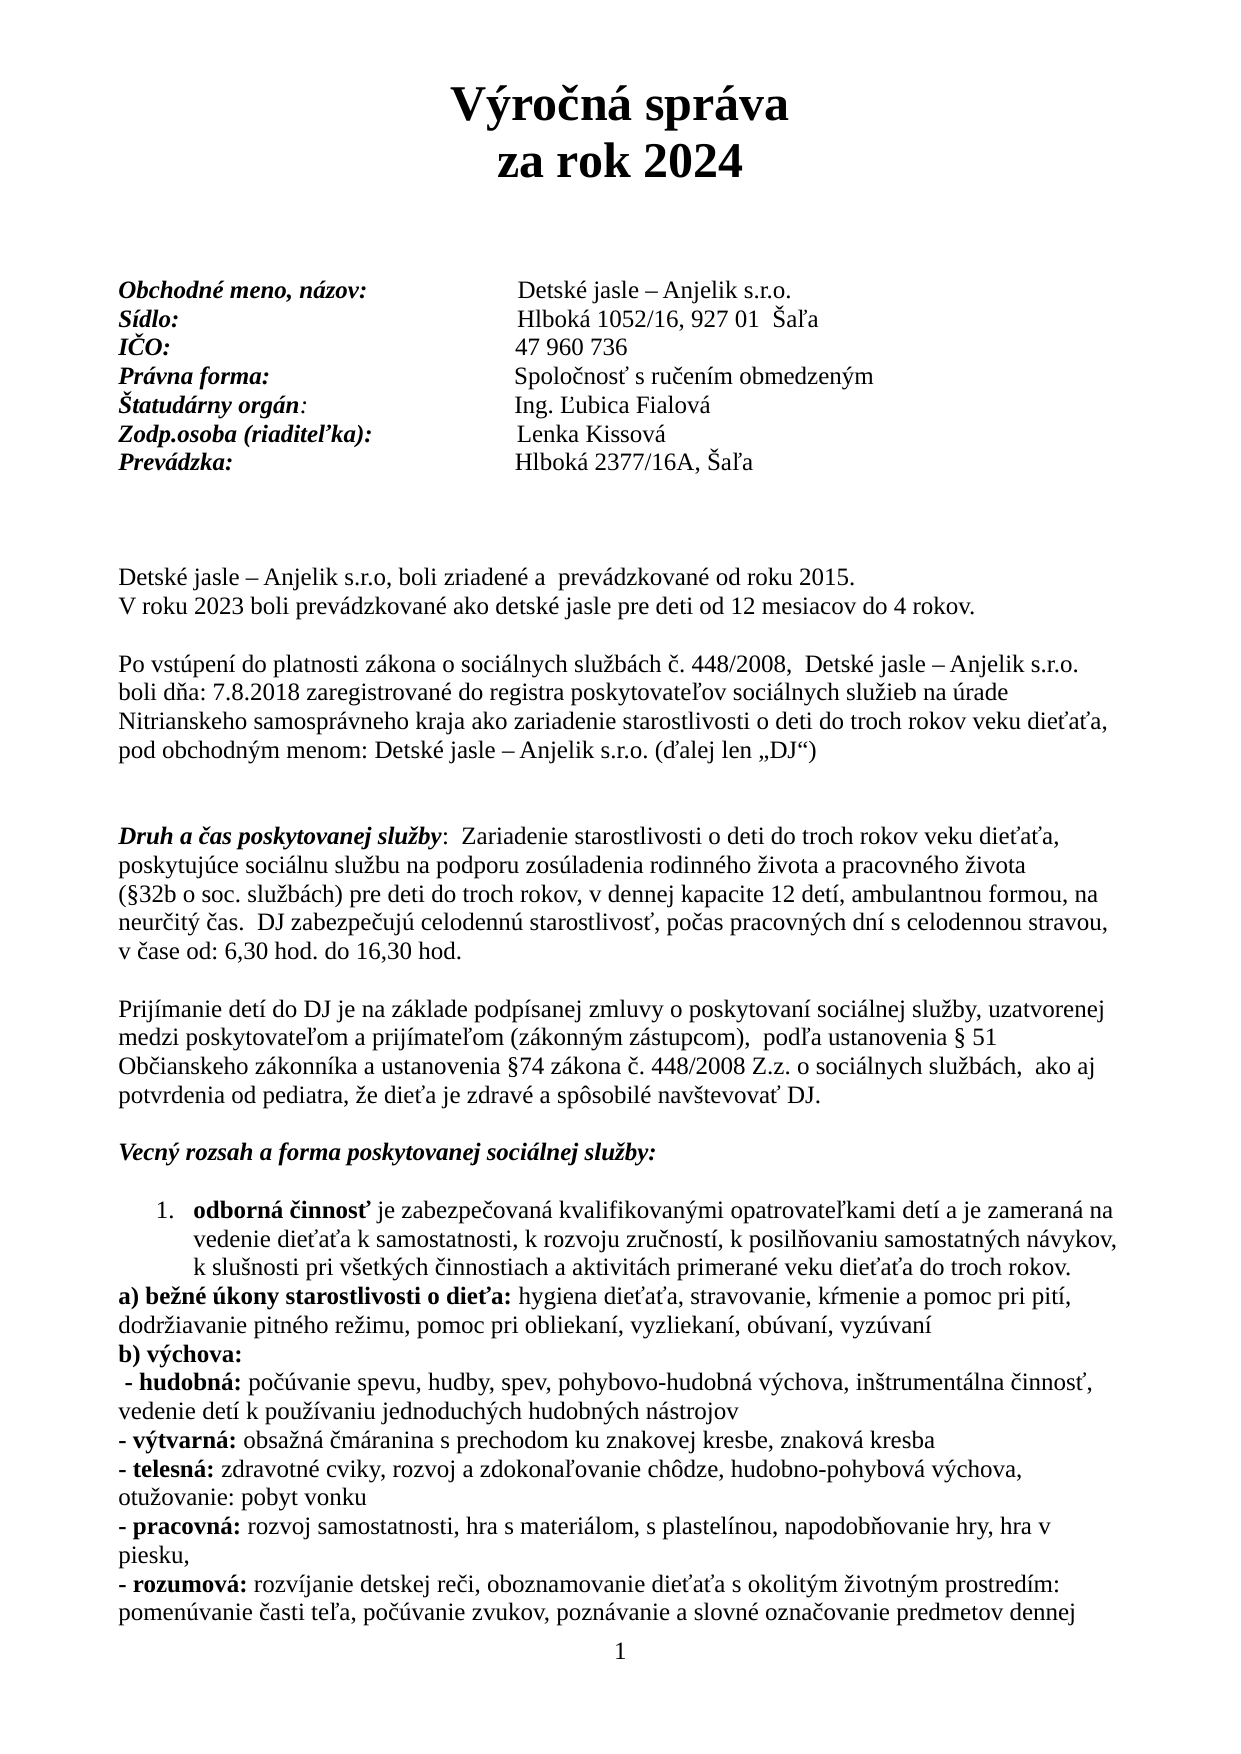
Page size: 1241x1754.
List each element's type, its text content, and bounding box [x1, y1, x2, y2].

text (§32b o soc. službách) pre deti do troch rokov, v dennej kapacite 12 detí, ambulantnou formou, na neurčitý čas. DJ zabezpečujú celodennú starostlivosť, počas pracovných dní s celodennou stravou, v čase od: 6,30 hod. do 16,30 hod. [118, 879, 1122, 965]
text Zodp.osoba (riaditeľka): Lenka Kissová [118, 419, 1122, 447]
text - telesná: zdravotné cviky, rozvoj a zdokonaľovanie chôdze, hudobno-pohybová výchova, otužovanie: pobyt vonku [118, 1454, 1122, 1511]
text Sídlo: Hlboká 1052/16, 927 01 Šaľa [118, 304, 1122, 332]
text Štatudárny orgán: Ing. Ľubica Fialová [118, 390, 1122, 419]
text - výtvarná: obsažná čmáranina s prechodom ku znakovej kresbe, znaková kresba [118, 1425, 1122, 1454]
text Výročná správa [118, 74, 1122, 131]
text Druh a čas poskytovanej služby: Zariadenie starostlivosti o deti do troch rokov veku dieťaťa, poskytujúce sociálnu službu na podporu zosúladenia rodinného života a pracovného života [118, 821, 1122, 879]
text - hudobná: počúvanie spevu, hudby, spev, pohybovo-hudobná výchova, inštrumentálna činnosť, vedenie detí k používaniu jednoduchých hudobných nástrojov [118, 1367, 1122, 1425]
text Prevádzka: Hlboká 2377/16A, Šaľa [118, 447, 1122, 476]
text Prijímanie detí do DJ je na základe podpísanej zmluvy o poskytovaní sociálnej služby, uzatvorenej medzi poskytovateľom a prijímateľom (zákonným zástupcom), podľa ustanovenia § 51 Občianskeho zákonníka a ustanovenia §74 zákona č. 448/2008 Z.z. o sociálnych službách, ako aj potvrdenia od pediatra, že dieťa je zdravé a spôsobilé navštevovať DJ. [118, 994, 1122, 1109]
text - rozumová: rozvíjanie detskej reči, oboznamovanie dieťaťa s okolitým životným prostredím: pomenúvanie časti teľa, počúvanie zvukov, poznávanie a slovné označovanie predmetov dennej [118, 1569, 1122, 1626]
text Po vstúpení do platnosti zákona o sociálnych službách č. 448/2008, Detské jasle – Anjelik s.r.o. boli dňa: 7.8.2018 zaregistrované do registra poskytovateľov sociálnych služieb na úrade Nitrianskeho samosprávneho kraja ako zariadenie starostlivosti o deti do troch rokov veku dieťaťa, pod obchodným menom: Detské jasle – Anjelik s.r.o. (ďalej len „DJ“) [118, 649, 1122, 764]
text Právna forma: Spoločnosť s ručením obmedzeným [118, 361, 1122, 390]
text Vecný rozsah a forma poskytovanej sociálnej služby: [118, 1137, 1122, 1166]
text Detské jasle – Anjelik s.r.o, boli zriadené a prevádzkované od roku 2015. [118, 562, 1122, 591]
text V roku 2023 boli prevádzkované ako detské jasle pre deti od 12 mesiacov do 4 rokov. [118, 591, 1122, 620]
text IČO: 47 960 736 [118, 332, 1122, 361]
text b) výchova: [118, 1339, 1122, 1367]
text Obchodné meno, názov: Detské jasle – Anjelik s.r.o. [118, 275, 1122, 304]
text za rok 2024 [118, 131, 1122, 189]
list odborná činnosť je zabezpečovaná kvalifikovanými opatrovateľkami detí a je zameraná na vedenie dieťaťa k samostatnosti, k rozvoju zručností, k posilňovaniu samostatných návykov, k slušnosti pri všetkých činnostiach a aktivitách primerané veku dieťaťa do troch rokov. [156, 1195, 1122, 1281]
text - pracovná: rozvoj samostatnosti, hra s materiálom, s plastelínou, napodobňovanie hry, hra v piesku, [118, 1511, 1122, 1569]
text a) bežné úkony starostlivosti o dieťa: hygiena dieťaťa, stravovanie, kŕmenie a pomoc pri pití, dodržiavanie pitného režimu, pomoc pri obliekaní, vyzliekaní, obúvaní, vyzúvaní [118, 1281, 1122, 1339]
